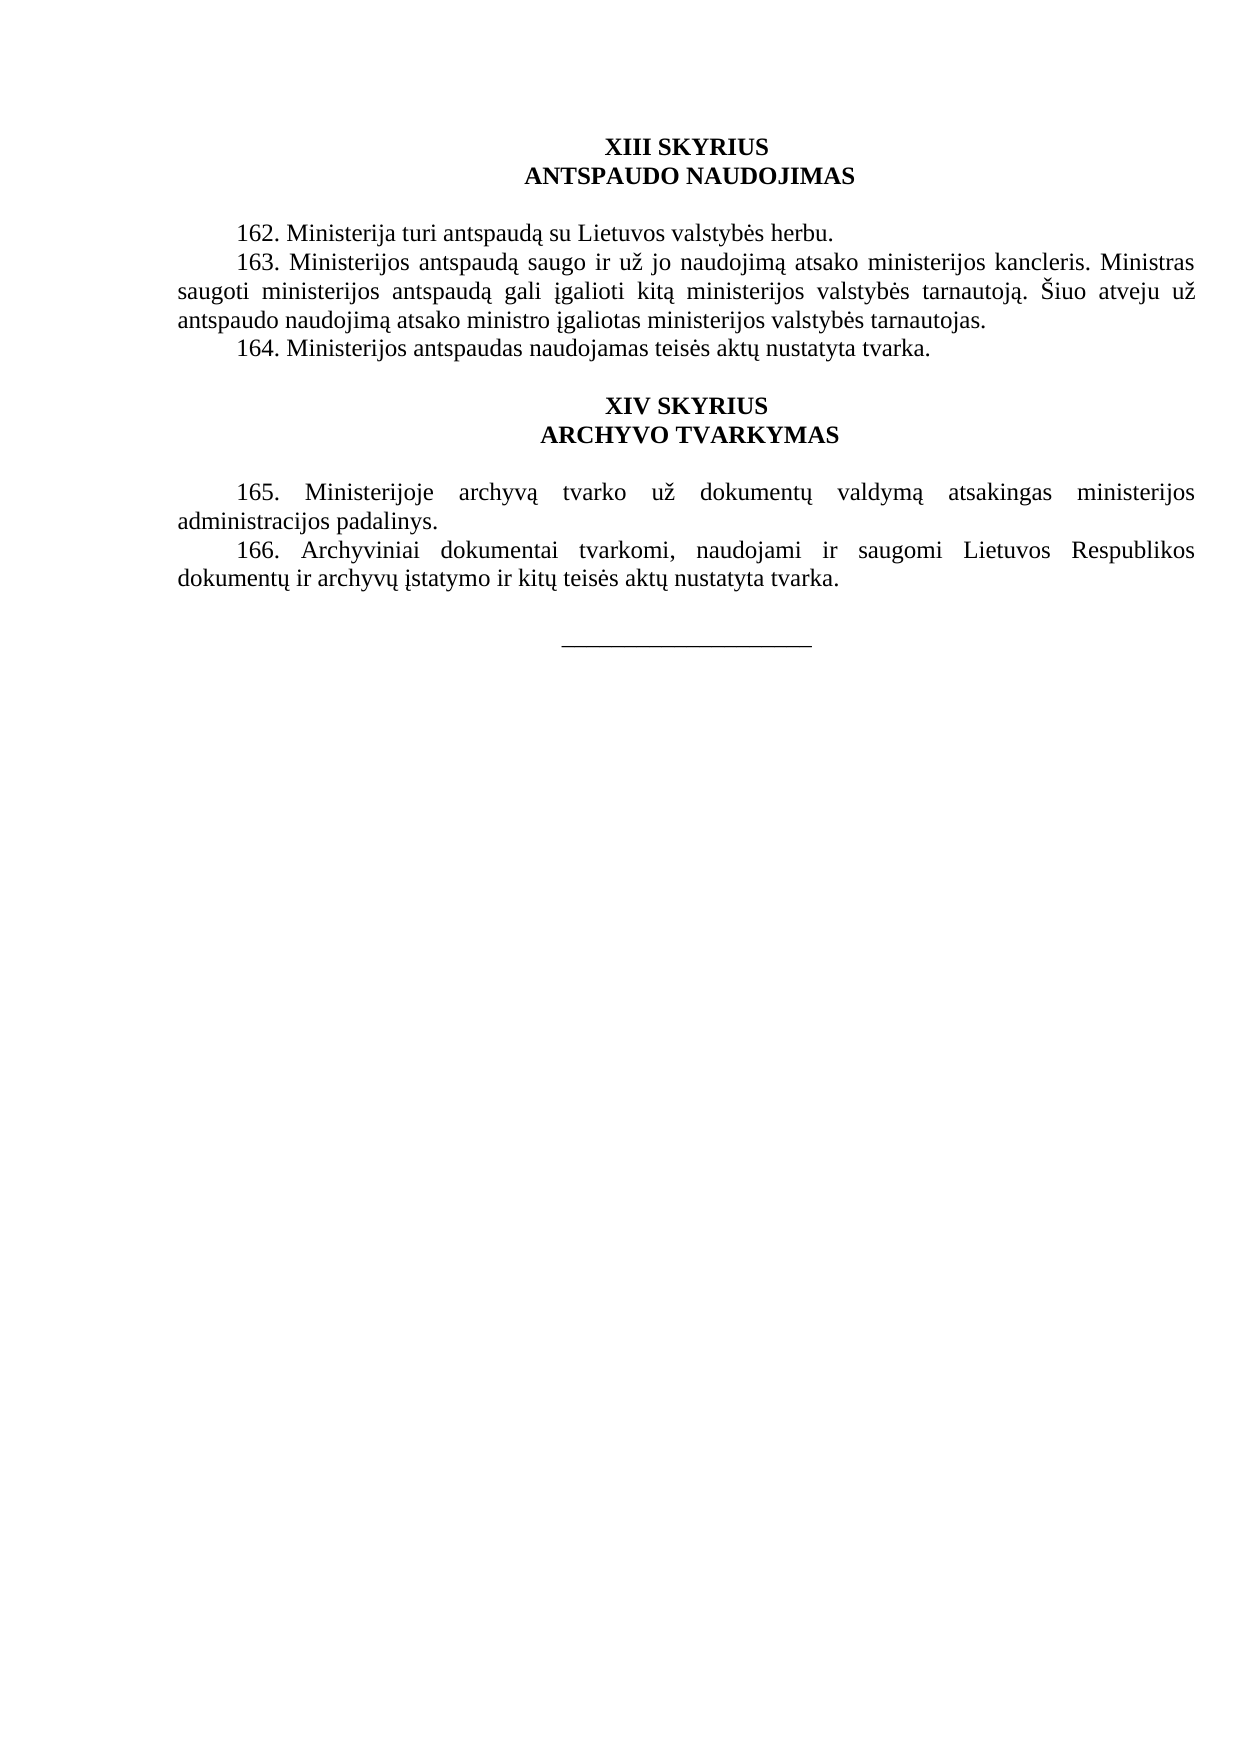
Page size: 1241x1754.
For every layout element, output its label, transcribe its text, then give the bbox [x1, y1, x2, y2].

text ANTSPAUDO NAUDOJIMAS [177, 161, 1196, 190]
text 163. Ministerijos antspaudą saugo ir už jo naudojimą atsako ministerijos kancleris. Ministras saugoti ministerijos antspaudą gali įgalioti kitą ministerijos valstybės tarnautoją. Šiuo atveju už antspaudo naudojimą atsako ministro įgaliotas ministerijos valstybės tarnautojas. [177, 247, 1196, 333]
text 166. Archyviniai dokumentai tvarkomi, naudojami ir saugomi Lietuvos Respublikos dokumentų ir archyvų įstatymo ir kitų teisės aktų nustatyta tvarka. [177, 535, 1196, 592]
text 162. Ministerija turi antspaudą su Lietuvos valstybės herbu. [177, 218, 1196, 247]
text 164. Ministerijos antspaudas naudojamas teisės aktų nustatyta tvarka. [177, 333, 1196, 362]
text 165. Ministerijoje archyvą tvarko už dokumentų valdymą atsakingas ministerijos administracijos padalinys. [177, 477, 1196, 535]
text XIII SKYRIUS [177, 132, 1196, 161]
text ARCHYVO TVARKYMAS [177, 420, 1196, 448]
text XIV SKYRIUS [177, 391, 1196, 420]
text ____________________ [177, 621, 1196, 650]
